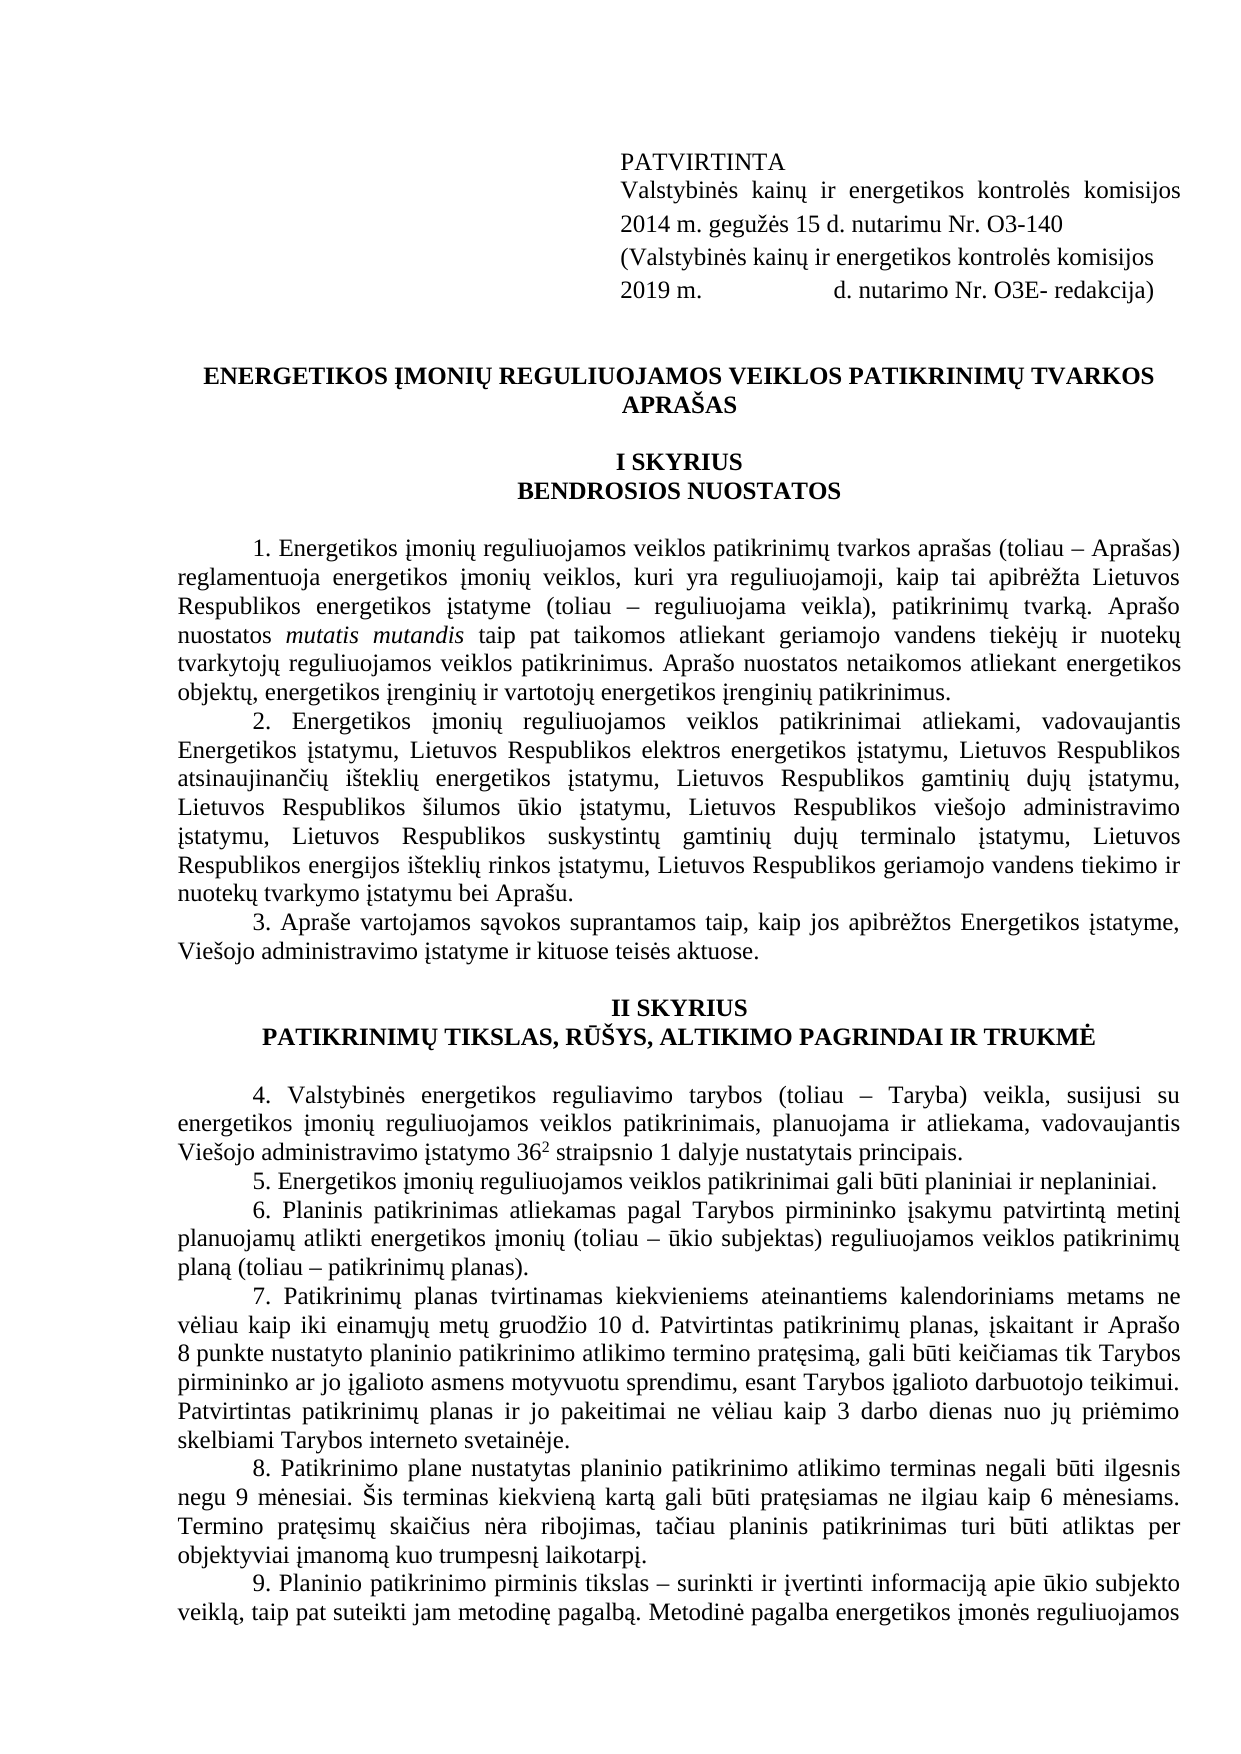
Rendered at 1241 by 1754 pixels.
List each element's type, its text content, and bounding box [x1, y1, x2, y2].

text ENERGETIKOS ĮMONIŲ REGULIUOJAMOS VEIKLOS PATIKRINIMŲ TVARKOS APRAŠAS [177, 361, 1181, 418]
text Valstybinės kainų ir energetikos kontrolės komisijos 2014 m. gegužės 15 d. nutarimu Nr. O3-140 [620, 176, 1181, 237]
text I SKYRIUS [177, 447, 1181, 476]
text 2. Energetikos įmonių reguliuojamos veiklos patikrinimai atliekami, vadovaujantis Energetikos įstatymu, Lietuvos Respublikos elektros energetikos įstatymu, Lietuvos Respublikos atsinaujinančių išteklių energetikos įstatymu, Lietuvos Respublikos gamtinių dujų įstatymu, Lietuvos Respublikos šilumos ūkio įstatymu, Lietuvos Respublikos viešojo administravimo įstatymu, Lietuvos Respublikos suskystintų gamtinių dujų terminalo įstatymu, Lietuvos Respublikos energijos išteklių rinkos įstatymu, Lietuvos Respublikos geriamojo vandens tiekimo ir nuotekų tvarkymo įstatymu bei Aprašu. [177, 706, 1181, 907]
text 2019 m. d. nutarimo Nr. O3E- redakcija) [620, 275, 1181, 303]
text BENDROSIOS NUOSTATOS [177, 476, 1181, 505]
text PATIKRINIMŲ TIKSLAS, RŪŠYS, ALTIKIMO PAGRINDAI IR TRUKMĖ [177, 1022, 1181, 1051]
text 5. Energetikos įmonių reguliuojamos veiklos patikrinimai gali būti planiniai ir neplaniniai. [177, 1166, 1181, 1195]
text 3. Apraše vartojamos sąvokos suprantamos taip, kaip jos apibrėžtos Energetikos įstatyme, Viešojo administravimo įstatyme ir kituose teisės aktuose. [177, 907, 1181, 965]
text PATVIRTINTA [620, 147, 1181, 176]
text 8. Patikrinimo plane nustatytas planinio patikrinimo atlikimo terminas negali būti ilgesnis negu 9 mėnesiai. Šis terminas kiekvieną kartą gali būti pratęsiamas ne ilgiau kaip 6 mėnesiams. Termino pratęsimų skaičius nėra ribojimas, tačiau planinis patikrinimas turi būti atliktas per objektyviai įmanomą kuo trumpesnį laikotarpį. [177, 1453, 1181, 1568]
text 7. Patikrinimų planas tvirtinamas kiekvieniems ateinantiems kalendoriniams metams ne vėliau kaip iki einamųjų metų gruodžio 10 d. Patvirtintas patikrinimų planas, įskaitant ir Aprašo 8 punkte nustatyto planinio patikrinimo atlikimo termino pratęsimą, gali būti keičiamas tik Tarybos pirmininko ar jo įgalioto asmens motyvuotu sprendimu, esant Tarybos įgalioto darbuotojo teikimui. Patvirtintas patikrinimų planas ir jo pakeitimai ne vėliau kaip 3 darbo dienas nuo jų priėmimo skelbiami Tarybos interneto svetainėje. [177, 1281, 1181, 1453]
text 6. Planinis patikrinimas atliekamas pagal Tarybos pirmininko įsakymu patvirtintą metinį planuojamų atlikti energetikos įmonių (toliau – ūkio subjektas) reguliuojamos veiklos patikrinimų planą (toliau – patikrinimų planas). [177, 1195, 1181, 1281]
text II SKYRIUS [177, 993, 1181, 1022]
text 9. Planinio patikrinimo pirminis tikslas – surinkti ir įvertinti informaciją apie ūkio subjekto veiklą, taip pat suteikti jam metodinę pagalbą. Metodinė pagalba energetikos įmonės reguliuojamos [177, 1568, 1181, 1626]
text 1. Energetikos įmonių reguliuojamos veiklos patikrinimų tvarkos aprašas (toliau – Aprašas) reglamentuoja energetikos įmonių veiklos, kuri yra reguliuojamoji, kaip tai apibrėžta Lietuvos Respublikos energetikos įstatyme (toliau – reguliuojama veikla), patikrinimų tvarką. Aprašo nuostatos mutatis mutandis taip pat taikomos atliekant geriamojo vandens tiekėjų ir nuotekų tvarkytojų reguliuojamos veiklos patikrinimus. Aprašo nuostatos netaikomos atliekant energetikos objektų, energetikos įrenginių ir vartotojų energetikos įrenginių patikrinimus. [177, 533, 1181, 706]
text (Valstybinės kainų ir energetikos kontrolės komisijos [620, 242, 1181, 270]
text 4. Valstybinės energetikos reguliavimo tarybos (toliau – Taryba) veikla, susijusi su energetikos įmonių reguliuojamos veiklos patikrinimais, planuojama ir atliekama, vadovaujantis Viešojo administravimo įstatymo 362 straipsnio 1 dalyje nustatytais principais. [177, 1080, 1181, 1166]
